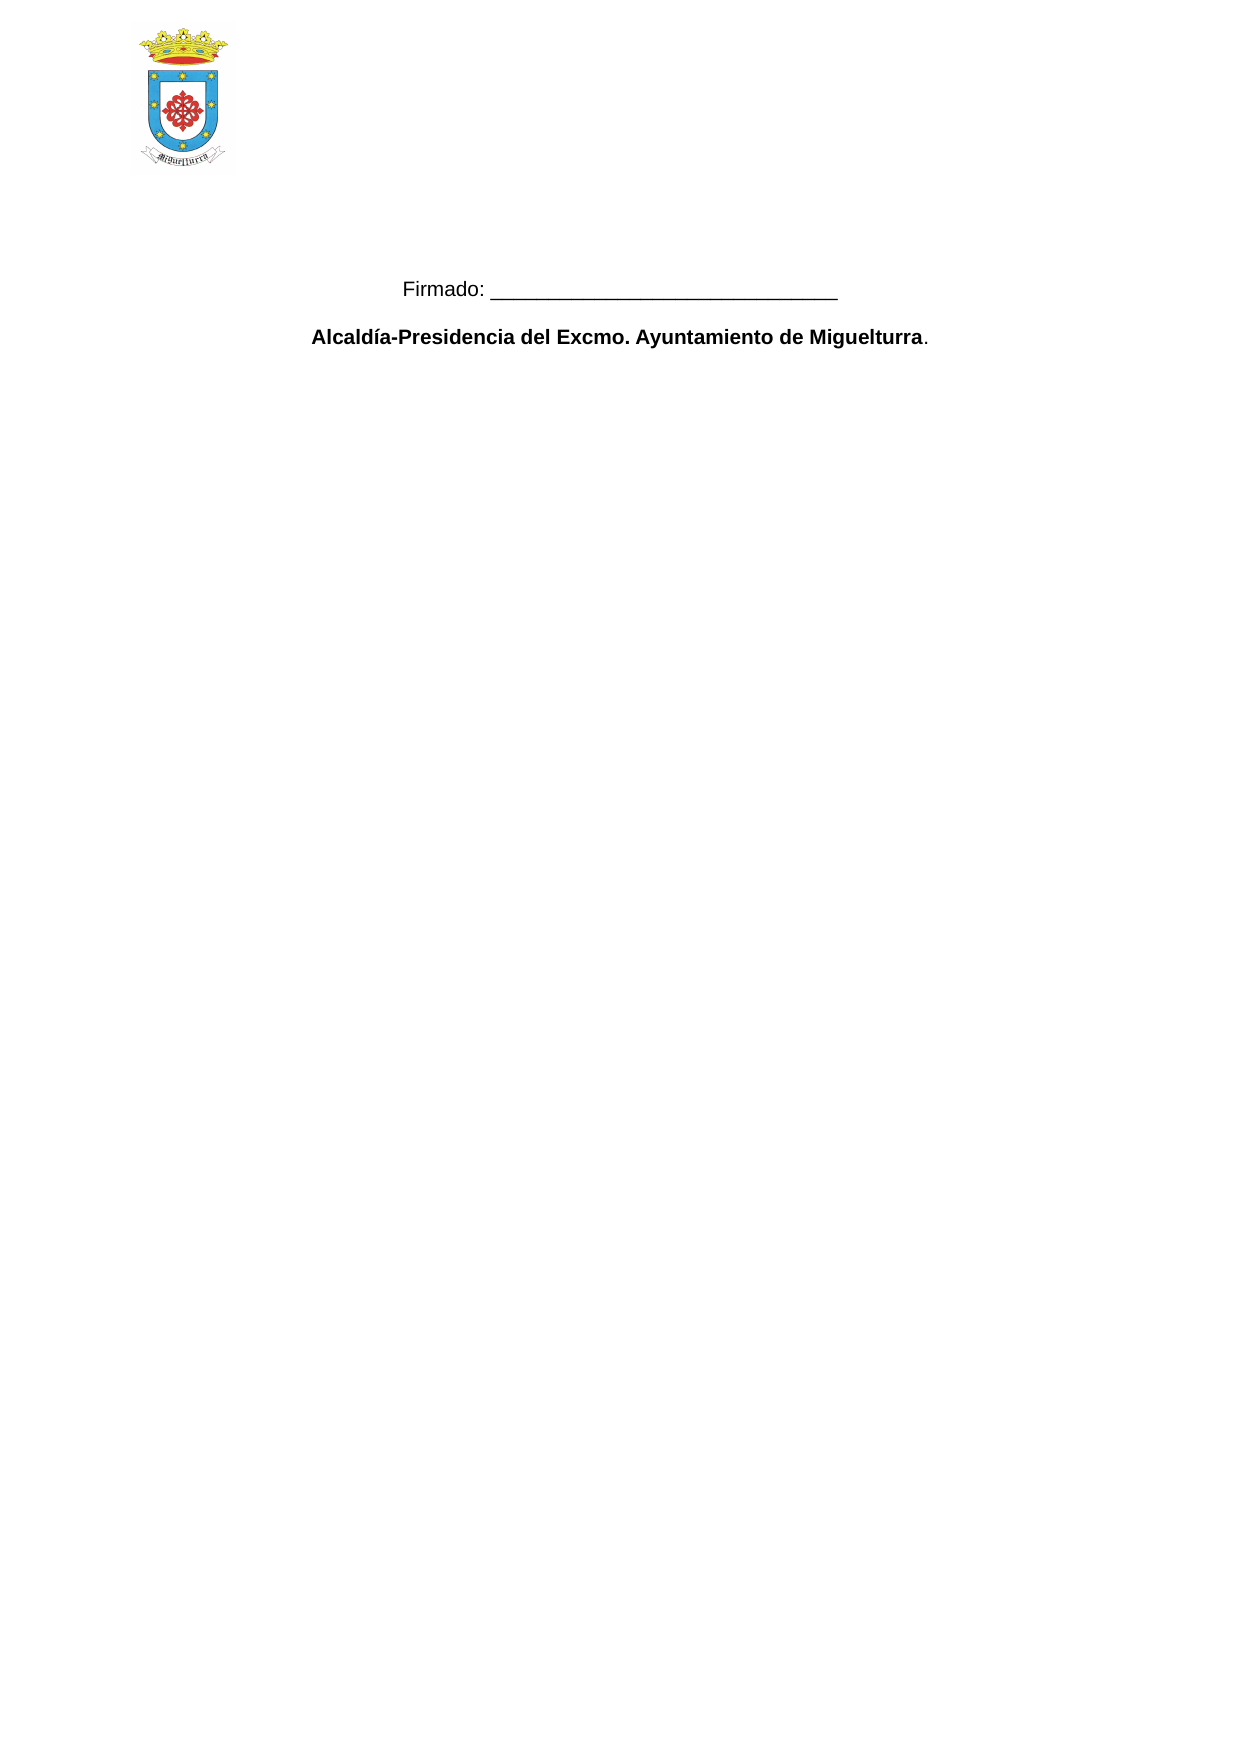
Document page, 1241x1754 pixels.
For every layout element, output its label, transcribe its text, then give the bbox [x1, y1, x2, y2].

picture [130, 21, 237, 175]
text Firmado: ______________________________ [118, 277, 1122, 301]
text Alcaldía-Presidencia del Excmo. Ayuntamiento de Miguelturra. [118, 325, 1122, 349]
